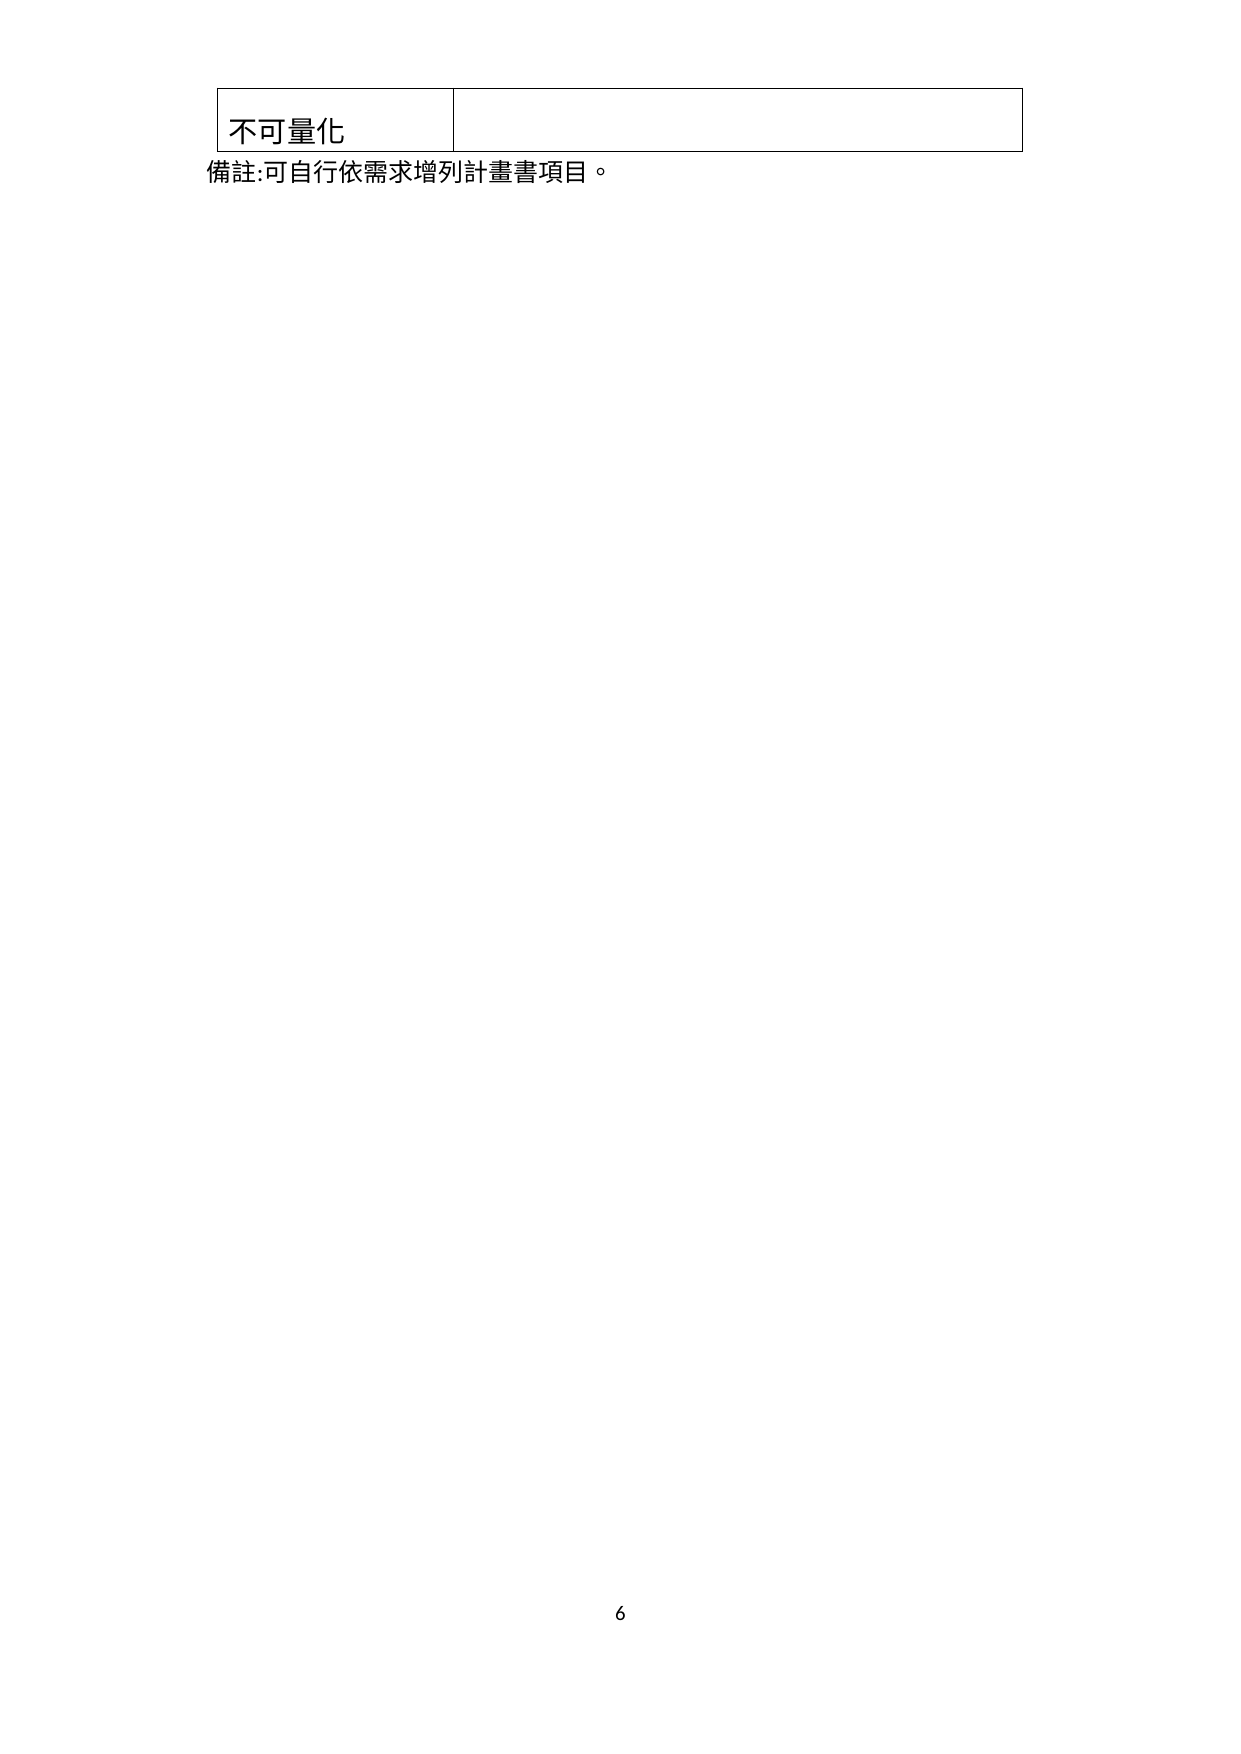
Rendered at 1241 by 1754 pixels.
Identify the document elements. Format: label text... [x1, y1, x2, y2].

table_cell [454, 89, 1022, 151]
text 備註:可自行依需求增列計畫書項目。 [207, 152, 1092, 188]
table_cell 不可量化 [218, 89, 453, 151]
